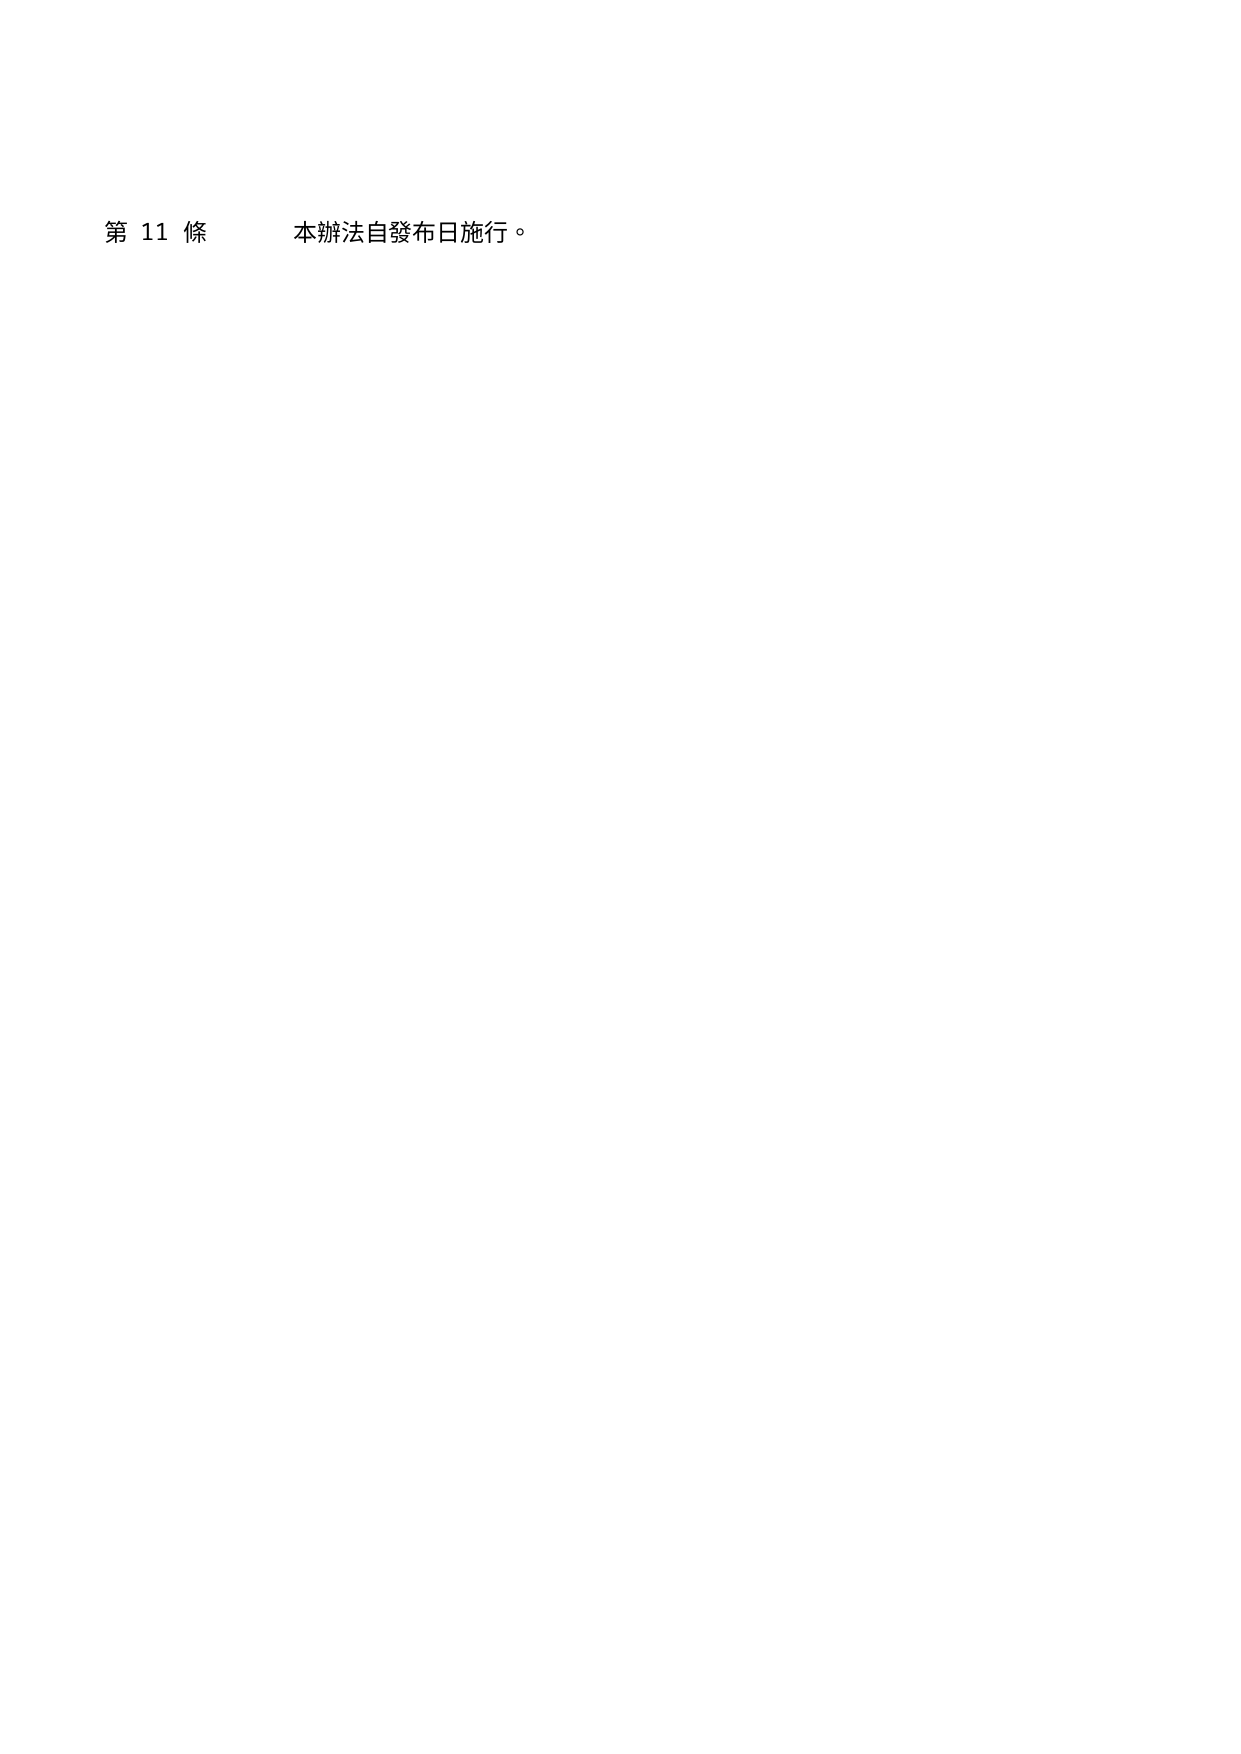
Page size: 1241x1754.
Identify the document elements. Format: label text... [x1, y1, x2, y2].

table_cell 第 11 條 [99, 127, 257, 265]
table_cell 本辦法自發布日施行。 [288, 127, 1132, 265]
table_cell [257, 127, 288, 265]
